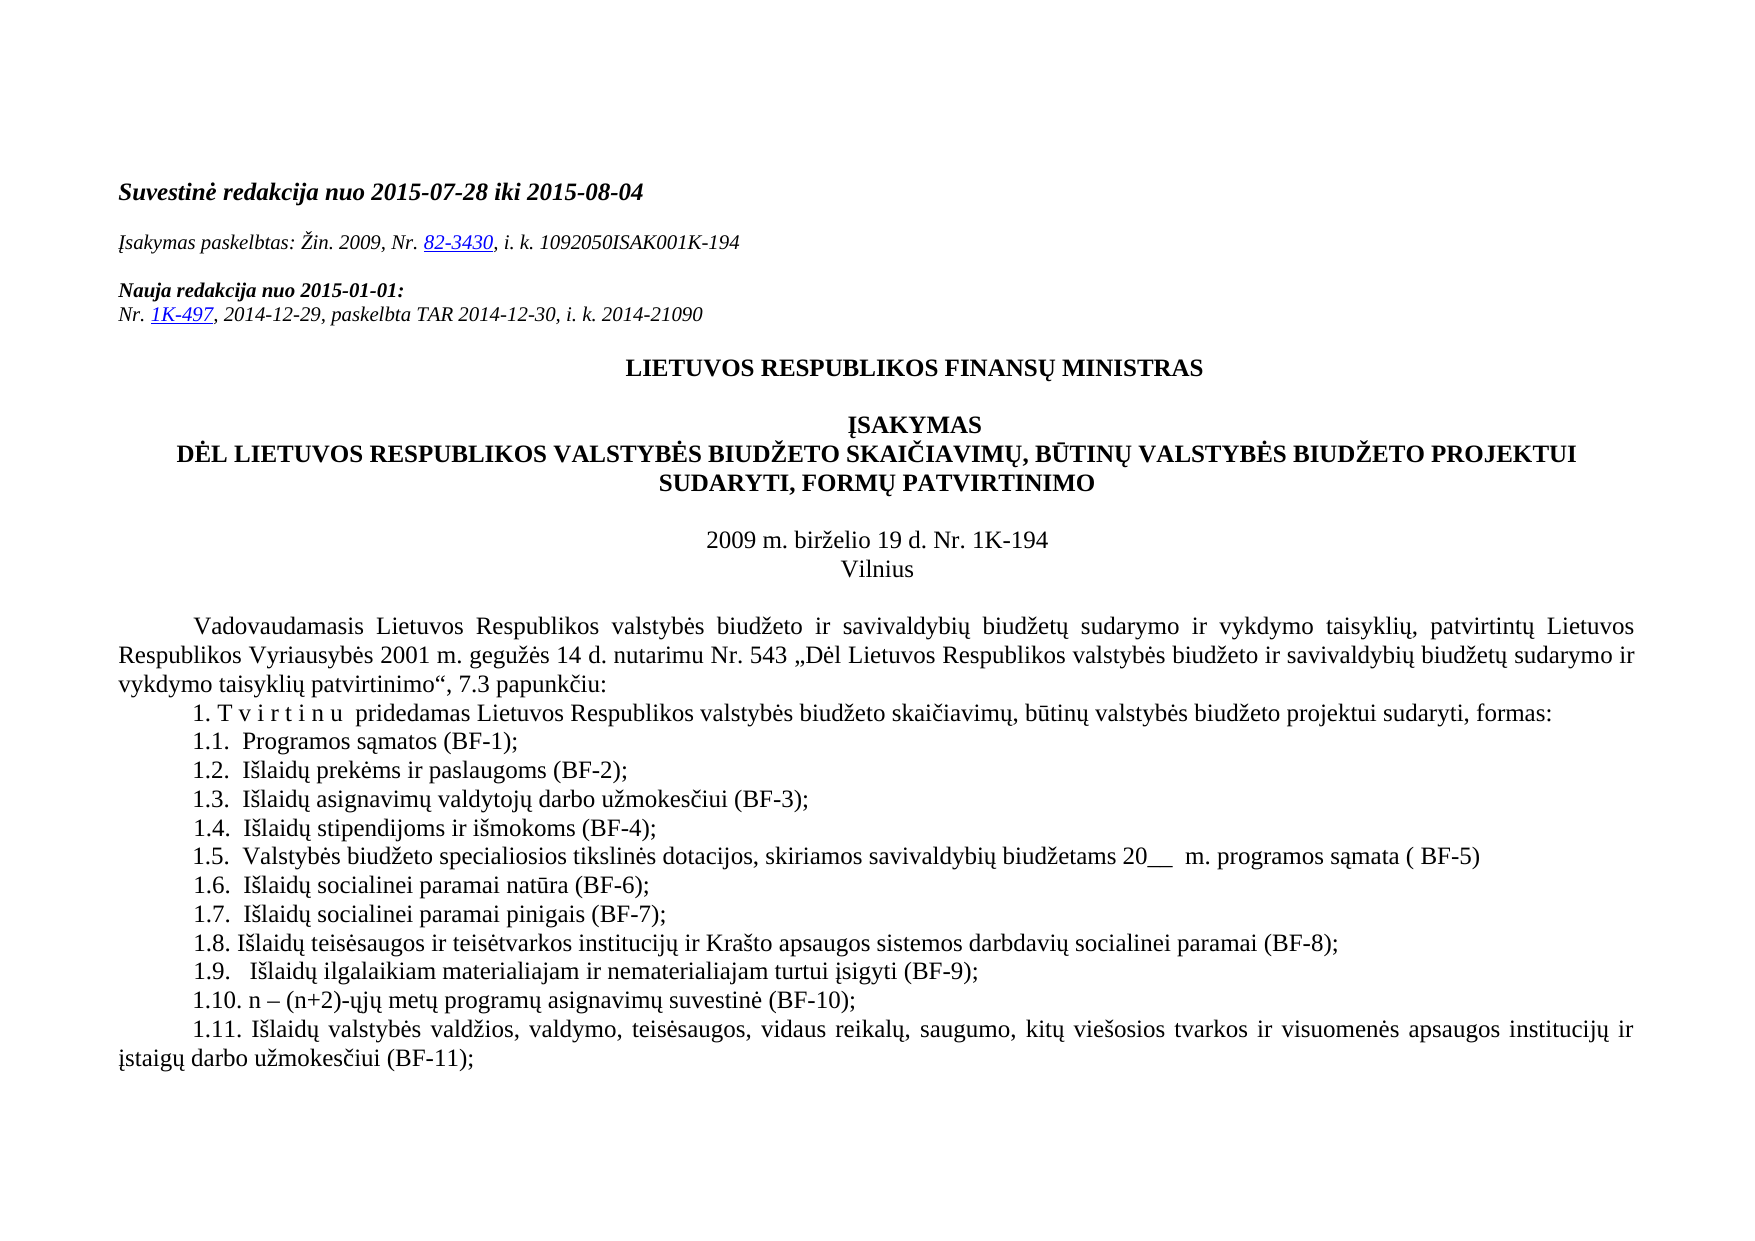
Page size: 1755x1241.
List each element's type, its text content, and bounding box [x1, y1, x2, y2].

text Suvestinė redakcija nuo 2015-07-28 iki 2015-08-04 [118, 177, 1636, 206]
text 1.8. Išlaidų teisėsaugos ir teisėtvarkos institucijų ir Krašto apsaugos sistemos darbdavių socialinei paramai (BF-8); [118, 928, 1636, 956]
text 2009 m. birželio 19 d. Nr. 1K-194 [118, 525, 1636, 554]
text ĮSAKYMAS [118, 410, 1636, 439]
text DĖL LIETUVOS RESPUBLIKOS VALSTYBĖS BIUDŽETO SKAIČIAVIMŲ, BŪTINŲ VALSTYBĖS BIUDŽETO PROJEKTUI SUDARYTI, FORMŲ PATVIRTINIMO [118, 439, 1636, 496]
text 1.10. n – (n+2)-ųjų metų programų asignavimų suvestinė (BF-10); [118, 985, 1636, 1014]
text 1.7. Išlaidų socialinei paramai pinigais (BF-7); [118, 899, 1636, 928]
text Įsakymas paskelbtas: Žin. 2009, Nr. 82-3430, i. k. 1092050ISAK001K-194 [118, 230, 1636, 254]
text 1.9. Išlaidų ilgalaikiam materialiajam ir nematerialiajam turtui įsigyti (BF-9); [118, 956, 1636, 985]
text Vilnius [118, 554, 1636, 583]
text 1.5. Valstybės biudžeto specialiosios tikslinės dotacijos, skiriamos savivaldybių biudžetams 20__ m. programos sąmata ( BF-5) [118, 841, 1636, 870]
text 1.3. Išlaidų asignavimų valdytojų darbo užmokesčiui (BF-3); [192, 784, 1636, 813]
text Nauja redakcija nuo 2015-01-01: [118, 278, 1636, 302]
text 1.2. Išlaidų prekėms ir paslaugoms (BF-2); [192, 755, 1636, 784]
text LIETUVOS RESPUBLIKOS FINANSŲ MINISTRAS [118, 353, 1636, 381]
text Nr. 1K-497, 2014-12-29, paskelbta TAR 2014-12-30, i. k. 2014-21090 [118, 302, 1636, 326]
text 1.4. Išlaidų stipendijoms ir išmokoms (BF-4); [193, 813, 1636, 841]
text 1.6. Išlaidų socialinei paramai natūra (BF-6); [118, 870, 1636, 899]
text 1.1. Programos sąmatos (BF-1); [192, 726, 1636, 755]
text 1. T v i r t i n u pridedamas Lietuvos Respublikos valstybės biudžeto skaičiavimų, būtinų valstybės biudžeto projektui sudaryti, formas: [118, 698, 1636, 726]
text 1.11. Išlaidų valstybės valdžios, valdymo, teisėsaugos, vidaus reikalų, saugumo, kitų viešosios tvarkos ir visuomenės apsaugos institucijų ir įstaigų darbo užmokesčiui (BF-11); [118, 1014, 1636, 1071]
text Vadovaudamasis Lietuvos Respublikos valstybės biudžeto ir savivaldybių biudžetų sudarymo ir vykdymo taisyklių, patvirtintų Lietuvos Respublikos Vyriausybės 2001 m. gegužės 14 d. nutarimu Nr. 543 „Dėl Lietuvos Respublikos valstybės biudžeto ir savivaldybių biudžetų sudarymo ir vykdymo taisyklių patvirtinimo“, 7.3 papunkčiu: [118, 611, 1636, 698]
